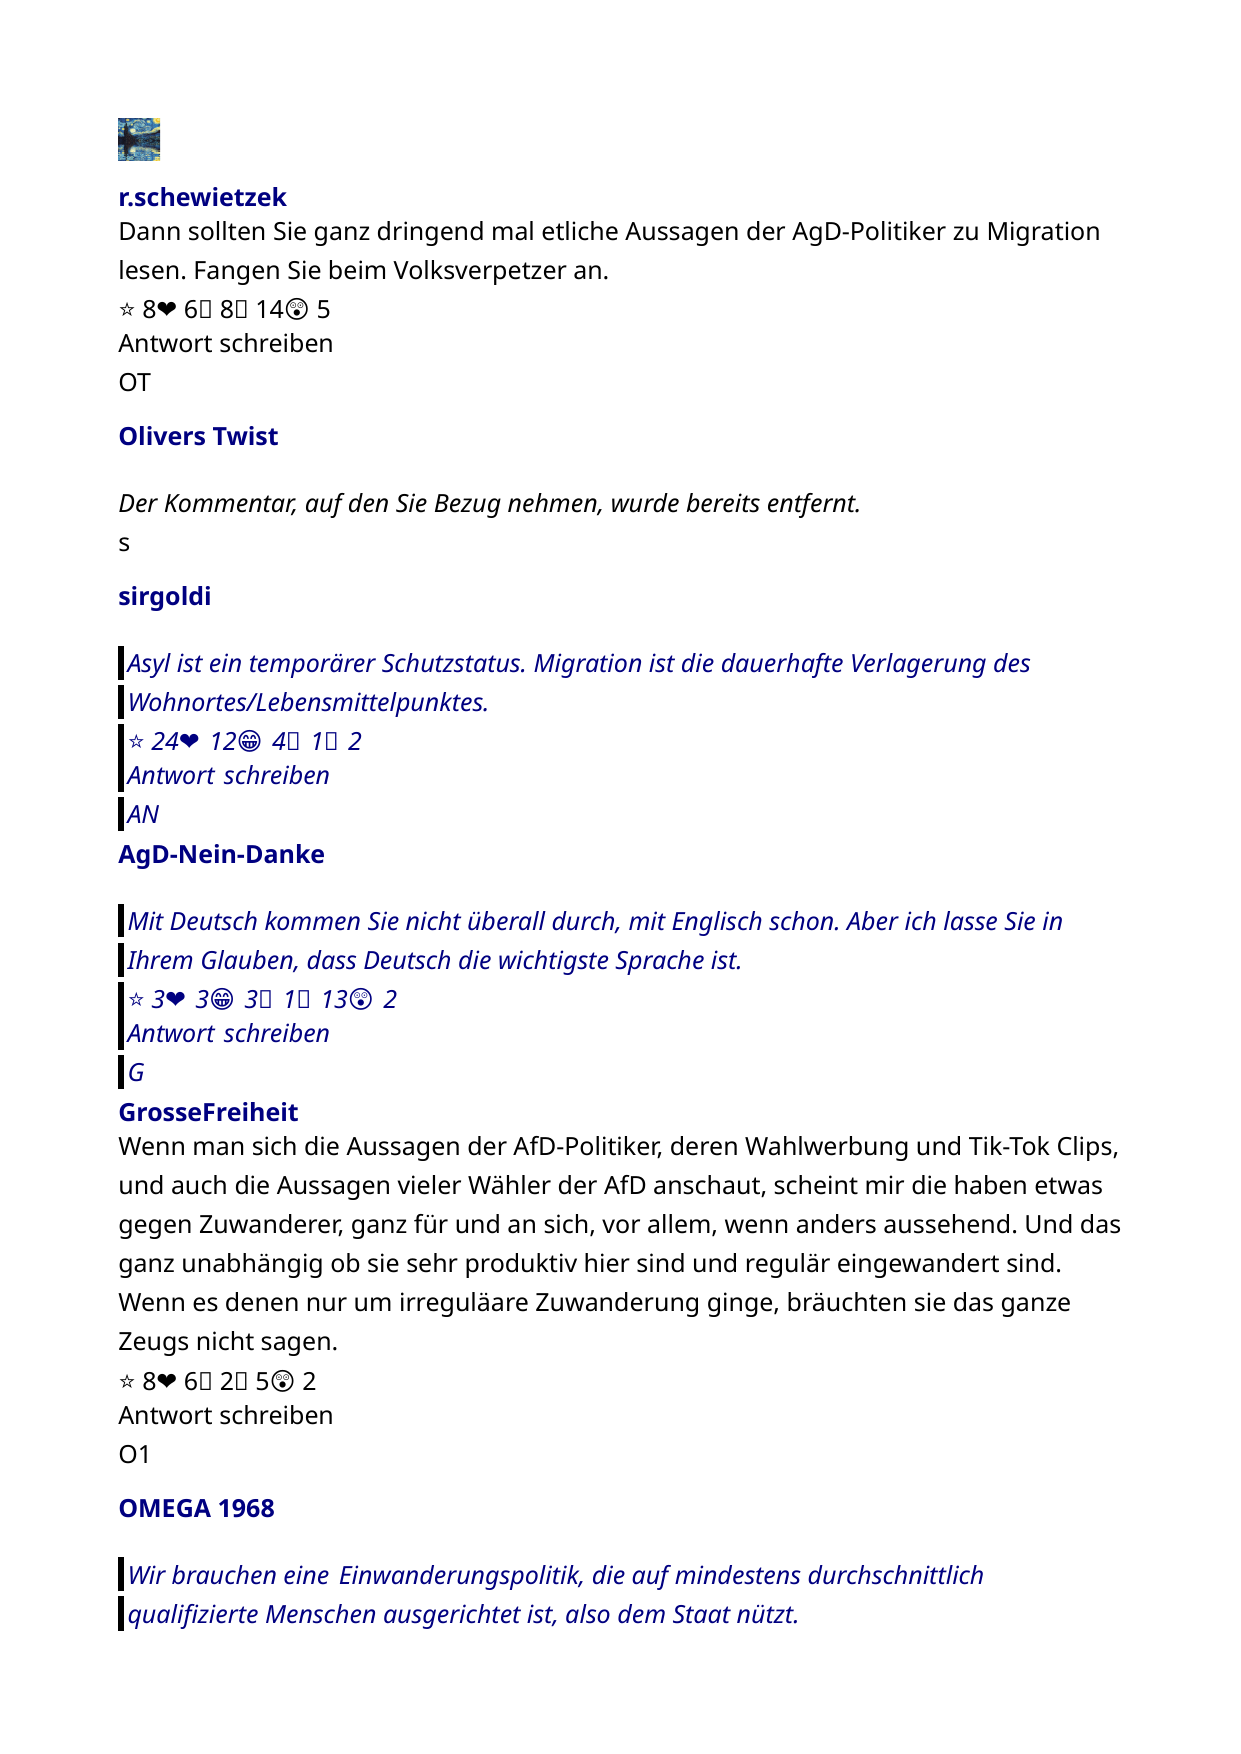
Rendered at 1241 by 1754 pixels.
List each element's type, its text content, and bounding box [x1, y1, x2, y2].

text Antwort schreiben [124, 758, 1122, 792]
text OT [118, 365, 1122, 399]
text O1 [118, 1436, 1122, 1471]
subtitle AgD-Nein-Danke [118, 836, 1122, 870]
subtitle sirgoldi [118, 578, 1122, 613]
subtitle Olivers Twist [118, 418, 1122, 453]
text ⭐️ 24❤️ 12😁 4🙁 1🤨 2 [124, 724, 1122, 758]
text Antwort schreiben [118, 326, 1122, 360]
text Dann sollten Sie ganz dringend mal etliche Aussagen der AgD-Politiker zu Migration lesen. Fangen Sie beim Volksverpetzer an. [118, 213, 1122, 286]
text Mit Deutsch kommen Sie nicht überall durch, mit Englisch schon. Aber ich lasse Sie in Ihrem Glauben, dass Deutsch die wichtigste Sprache ist. [118, 903, 1122, 977]
text AN [124, 797, 1122, 831]
subtitle GrosseFreiheit [118, 1094, 1122, 1128]
text Antwort schreiben [118, 1397, 1122, 1431]
text Antwort schreiben [124, 1016, 1122, 1050]
text Wenn man sich die Aussagen der AfD-Politiker, deren Wahlwerbung und Tik-Tok Clips, und auch die Aussagen vieler Wähler der AfD anschaut, scheint mir die haben etwas gegen Zuwanderer, ganz für und an sich, vor allem, wenn anders aussehend. Und das ganz unabhängig ob sie sehr produktiv hier sind und regulär eingewandert sind. Wenn es denen nur um irreguläare Zuwanderung ginge, bräuchten sie das ganze Zeugs nicht sagen. [118, 1128, 1122, 1358]
text ⭐️ 8❤️ 6🙁 2🤨 5😲 2 [118, 1363, 1122, 1397]
text Wir brauchen eine Einwanderungspolitik, die auf mindestens durchschnittlich qualifizierte Menschen ausgerichtet ist, also dem Staat nützt. [118, 1557, 1122, 1631]
text s [118, 525, 1122, 559]
picture [118, 118, 161, 161]
subtitle r.schewietzek [118, 179, 1122, 213]
text ⭐️ 3❤️ 3😁 3🙁 1🤨 13😲 2 [124, 982, 1122, 1016]
text Der Kommentar, auf den Sie Bezug nehmen, wurde bereits entfernt. [118, 486, 1122, 520]
text G [124, 1055, 1122, 1089]
text ⭐️ 8❤️ 6🙁 8🤨 14😲 5 [118, 292, 1122, 326]
subtitle OMEGA 1968 [118, 1490, 1122, 1524]
text Asyl ist ein temporärer Schutzstatus. Migration ist die dauerhafte Verlagerung des Wohnortes/Lebensmittelpunktes. [118, 646, 1122, 719]
